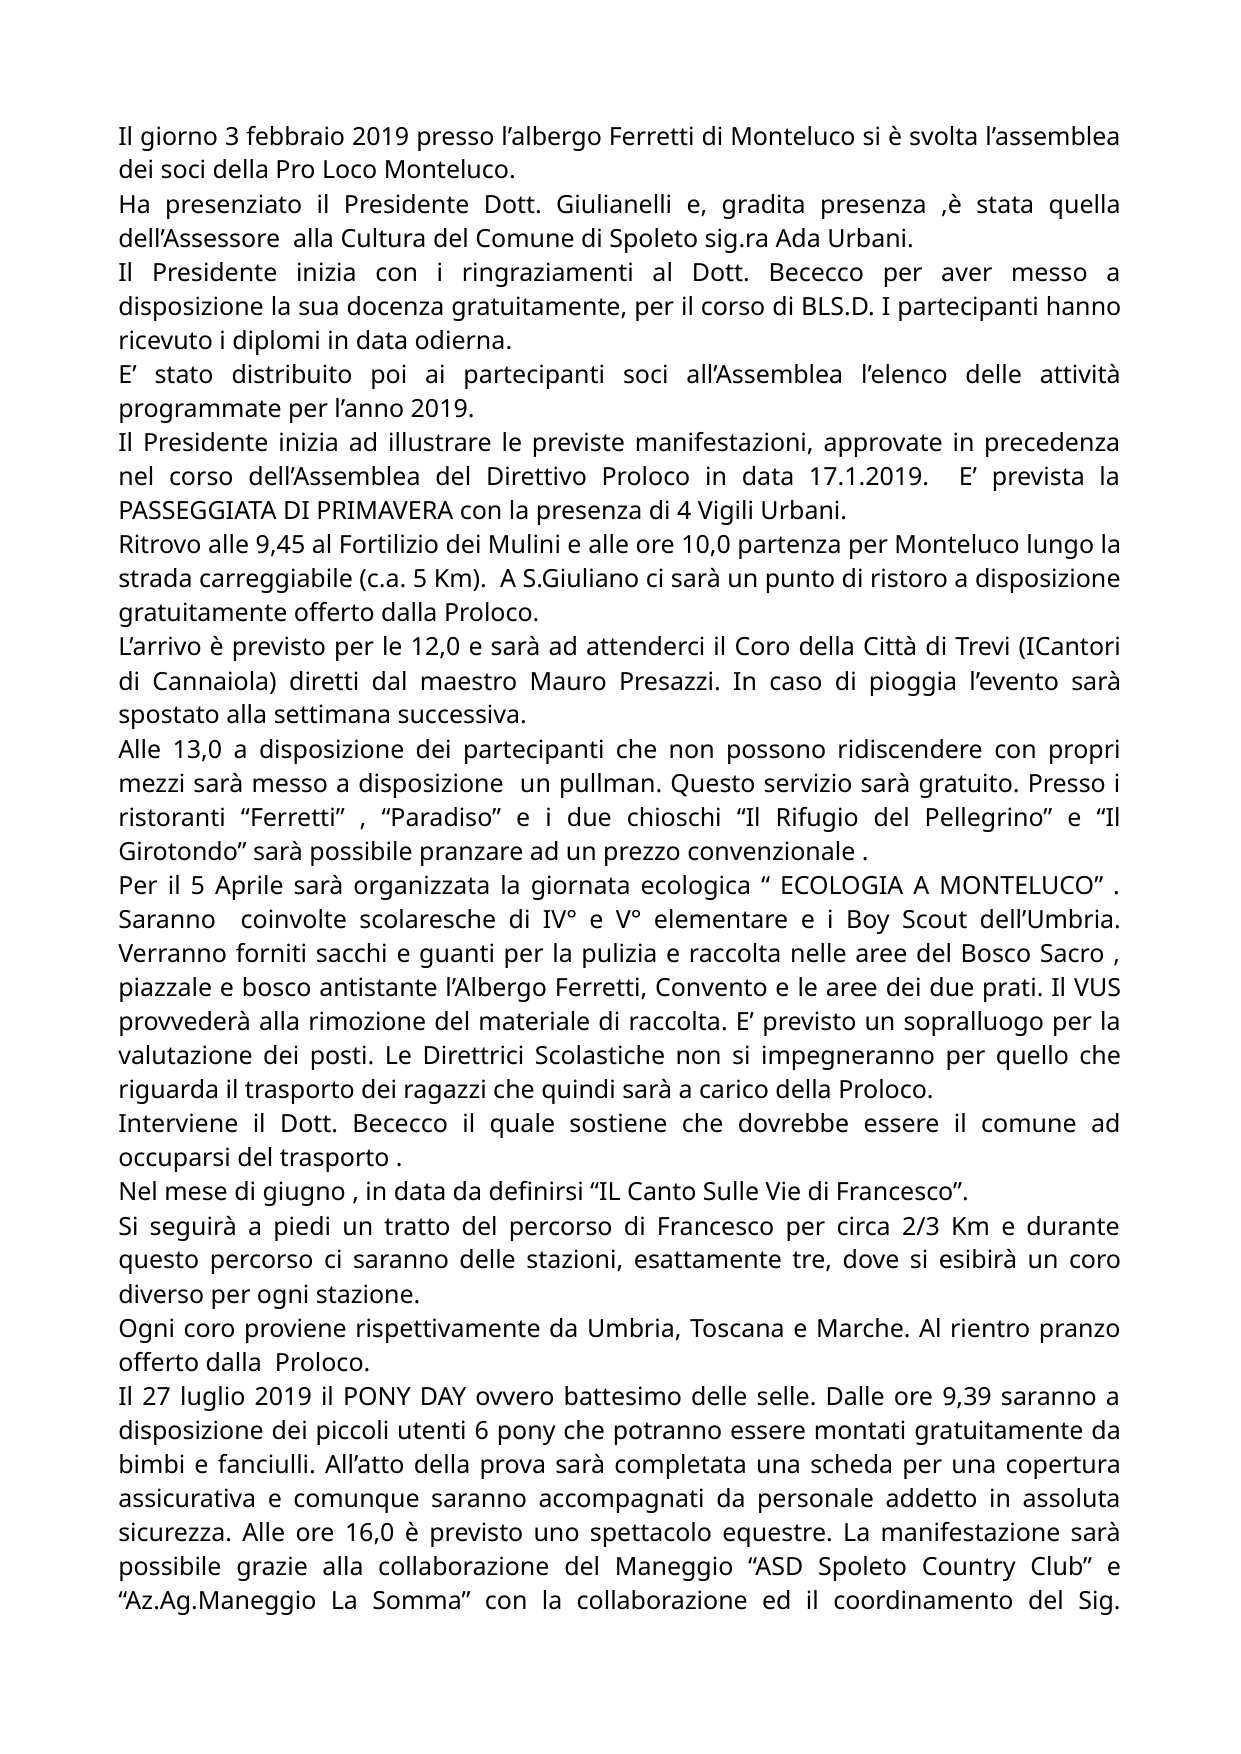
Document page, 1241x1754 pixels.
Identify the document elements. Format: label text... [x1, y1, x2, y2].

text Ha presenziato il Presidente Dott. Giulianelli e, gradita presenza ,è stata quella dell’Assessore alla Cultura del Comune di Spoleto sig.ra Ada Urbani. [118, 186, 1122, 254]
text Per il 5 Aprile sarà organizzata la giornata ecologica “ ECOLOGIA A MONTELUCO” . Saranno coinvolte scolaresche di IV° e V° elementare e i Boy Scout dell’Umbria. Verranno forniti sacchi e guanti per la pulizia e raccolta nelle aree del Bosco Sacro , piazzale e bosco antistante l’Albergo Ferretti, Convento e le aree dei due prati. Il VUS provvederà alla rimozione del materiale di raccolta. E’ previsto un sopralluogo per la valutazione dei posti. Le Direttrici Scolastiche non si impegneranno per quello che riguarda il trasporto dei ragazzi che quindi sarà a carico della Proloco. [118, 867, 1122, 1106]
text Il Presidente inizia con i ringraziamenti al Dott. Bececco per aver messo a disposizione la sua docenza gratuitamente, per il corso di BLS.D. I partecipanti hanno ricevuto i diplomi in data odierna. [118, 254, 1122, 357]
text Il giorno 3 febbraio 2019 presso l’albergo Ferretti di Monteluco si è svolta l’assemblea dei soci della Pro Loco Monteluco. [118, 118, 1122, 186]
text Il Presidente inizia ad illustrare le previste manifestazioni, approvate in precedenza nel corso dell’Assemblea del Direttivo Proloco in data 17.1.2019. E’ prevista la PASSEGGIATA DI PRIMAVERA con la presenza di 4 Vigili Urbani. [118, 425, 1122, 527]
text Alle 13,0 a disposizione dei partecipanti che non possono ridiscendere con propri mezzi sarà messo a disposizione un pullman. Questo servizio sarà gratuito. Presso i ristoranti “Ferretti” , “Paradiso” e i due chioschi “Il Rifugio del Pellegrino” e “Il Girotondo” sarà possibile pranzare ad un prezzo convenzionale . [118, 731, 1122, 867]
text E’ stato distribuito poi ai partecipanti soci all’Assemblea l’elenco delle attività programmate per l’anno 2019. [118, 357, 1122, 425]
text Ritrovo alle 9,45 al Fortilizio dei Mulini e alle ore 10,0 partenza per Monteluco lungo la strada carreggiabile (c.a. 5 Km). A S.Giuliano ci sarà un punto di ristoro a disposizione gratuitamente offerto dalla Proloco. [118, 527, 1122, 629]
text L’arrivo è previsto per le 12,0 e sarà ad attenderci il Coro della Città di Trevi (ICantori di Cannaiola) diretti dal maestro Mauro Presazzi. In caso di pioggia l’evento sarà spostato alla settimana successiva. [118, 629, 1122, 731]
text Ogni coro proviene rispettivamente da Umbria, Toscana e Marche. Al rientro pranzo offerto dalla Proloco. [118, 1310, 1122, 1378]
text Interviene il Dott. Bececco il quale sostiene che dovrebbe essere il comune ad occuparsi del trasporto . [118, 1106, 1122, 1174]
text Si seguirà a piedi un tratto del percorso di Francesco per circa 2/3 Km e durante questo percorso ci saranno delle stazioni, esattamente tre, dove si esibirà un coro diverso per ogni stazione. [118, 1208, 1122, 1310]
text Nel mese di giugno , in data da definirsi “IL Canto Sulle Vie di Francesco”. [118, 1174, 1122, 1208]
text Il 27 luglio 2019 il PONY DAY ovvero battesimo delle selle. Dalle ore 9,39 saranno a disposizione dei piccoli utenti 6 pony che potranno essere montati gratuitamente da bimbi e fanciulli. All’atto della prova sarà completata una scheda per una copertura assicurativa e comunque saranno accompagnati da personale addetto in assoluta sicurezza. Alle ore 16,0 è previsto uno spettacolo equestre. La manifestazione sarà possibile grazie alla collaborazione del Maneggio “ASD Spoleto Country Club” e “Az.Ag.Maneggio La Somma” con la collaborazione ed il coordinamento del Sig. [118, 1378, 1122, 1617]
